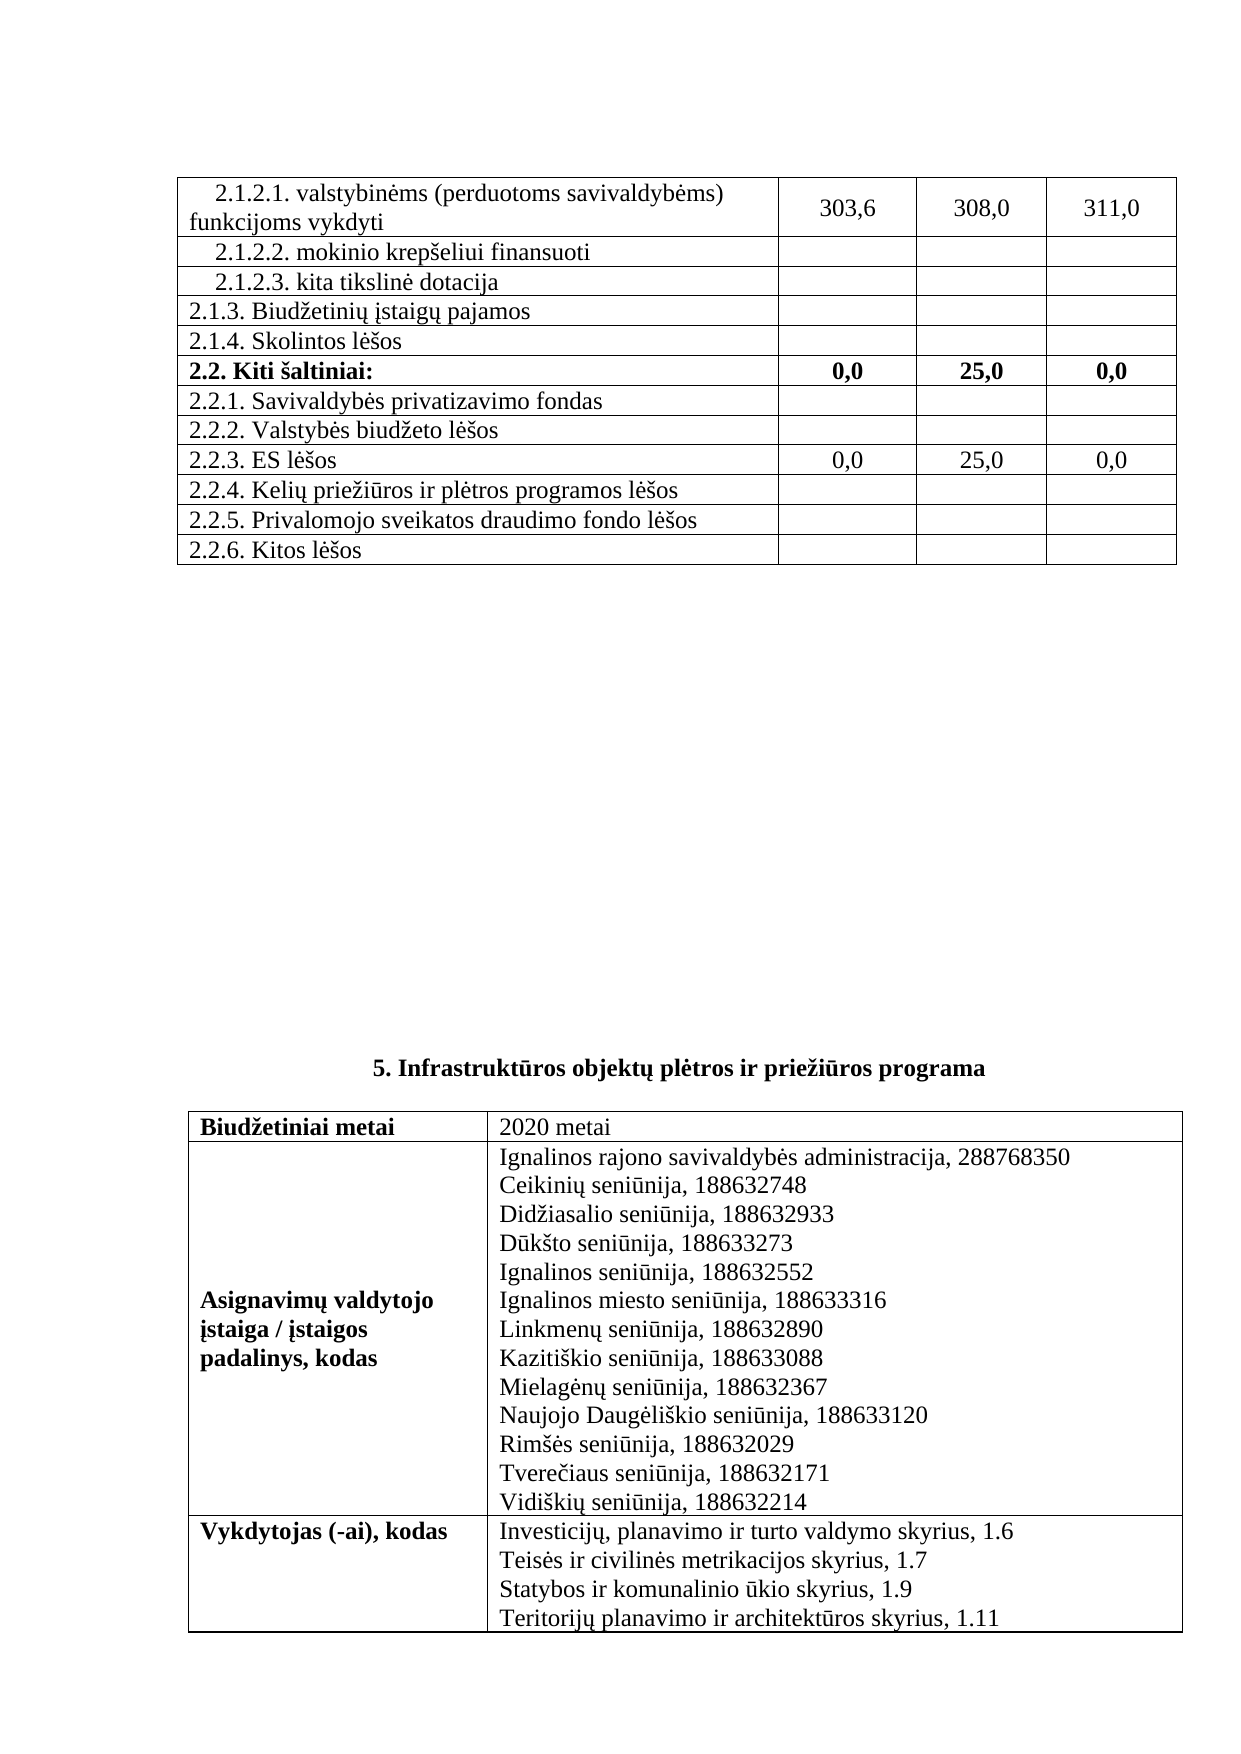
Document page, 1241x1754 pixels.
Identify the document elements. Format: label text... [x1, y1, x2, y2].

table_cell 2.2.2. Valstybės biudžeto lėšos [178, 416, 778, 444]
table_cell [917, 386, 1046, 414]
table_cell 2.2.5. Privalomojo sveikatos draudimo fondo lėšos [178, 505, 778, 534]
table_cell [1177, 325, 1181, 355]
table_cell [1047, 505, 1176, 534]
table_cell 2.2.3. ES lėšos [178, 445, 778, 474]
table_cell [779, 386, 916, 414]
table_cell [779, 296, 916, 325]
table_cell [1177, 504, 1181, 534]
table_cell [1047, 326, 1176, 355]
table_cell 2.1.3. Biudžetinių įstaigų pajamos [178, 296, 778, 325]
table_cell 0,0 [779, 356, 916, 385]
table_cell [779, 535, 916, 563]
table_cell [1047, 296, 1176, 325]
table_cell 2.1.4. Skolintos lėšos [178, 326, 778, 355]
table_cell [779, 267, 916, 295]
table_cell 2.2.4. Kelių priežiūros ir plėtros programos lėšos [178, 475, 778, 504]
table_cell [1177, 236, 1181, 266]
table_cell Investicijų, planavimo ir turto valdymo skyrius, 1.6 Teisės ir civilinės metrikacijos skyrius, 1.7 Statybos ir komunalinio ūkio skyrius, 1.9 Teritorijų planavimo ir architektūros skyrius, 1.11 [488, 1516, 1182, 1631]
table_cell 0,0 [779, 445, 916, 474]
table_cell Ignalinos rajono savivaldybės administracija, 288768350 Ceikinių seniūnija, 188632748 Didžiasalio seniūnija, 188632933 Dūkšto seniūnija, 188633273 Ignalinos seniūnija, 188632552 Ignalinos miesto seniūnija, 188633316 Linkmenų seniūnija, 188632890 Kazitiškio seniūnija, 188633088 Mielagėnų seniūnija, 188632367 Naujojo Daugėliškio seniūnija, 188633120 Rimšės seniūnija, 188632029 Tverečiaus seniūnija, 188632171 Vidiškių seniūnija, 188632214 [488, 1142, 1182, 1515]
table_cell [1177, 295, 1181, 325]
table_cell [1177, 355, 1181, 385]
table_cell 2.1.2.3. kita tikslinė dotacija [178, 267, 778, 295]
table_cell [1177, 415, 1181, 444]
table_cell 0,0 [1047, 445, 1176, 474]
table_cell 0,0 [1047, 356, 1176, 385]
table_cell 2.1.2.2. mokinio krepšeliui finansuoti [178, 237, 778, 266]
table_cell [779, 237, 916, 266]
table_cell 2.2. Kiti šaltiniai: [178, 356, 778, 385]
table_cell [1047, 386, 1176, 414]
table_cell [1177, 266, 1181, 295]
table_cell [1047, 267, 1176, 295]
table_cell [779, 416, 916, 444]
table_cell [917, 416, 1046, 444]
table_cell [917, 475, 1046, 504]
table_cell [917, 237, 1046, 266]
table_cell 308,0 [917, 178, 1046, 236]
table_cell Asignavimų valdytojo įstaiga / įstaigos padalinys, kodas [189, 1142, 487, 1515]
table_cell 311,0 [1047, 178, 1176, 236]
table_cell [917, 296, 1046, 325]
table_header Biudžetiniai metai [189, 1112, 487, 1141]
text 5. Infrastruktūros objektų plėtros ir priežiūros programa [177, 1053, 1181, 1082]
table_cell [1177, 474, 1181, 504]
table_cell [917, 267, 1046, 295]
table_cell 25,0 [917, 356, 1046, 385]
table_cell 25,0 [917, 445, 1046, 474]
table_cell [1047, 416, 1176, 444]
table_cell [917, 505, 1046, 534]
table_cell 2.2.1. Savivaldybės privatizavimo fondas [178, 386, 778, 414]
table_cell 303,6 [779, 178, 916, 236]
table_cell [1177, 534, 1181, 563]
table_cell [1177, 385, 1181, 414]
table_cell [1047, 475, 1176, 504]
table_cell [1177, 177, 1181, 236]
table_cell [1177, 444, 1181, 474]
table_cell [917, 326, 1046, 355]
table_cell Vykdytojas (-ai), kodas [189, 1516, 487, 1631]
table_header 2020 metai [488, 1112, 1182, 1141]
table_cell [779, 326, 916, 355]
table_cell 2.1.2.1. valstybinėms (perduotoms savivaldybėms) funkcijoms vykdyti [178, 178, 778, 236]
table_cell [779, 505, 916, 534]
table_cell [917, 535, 1046, 563]
table_cell 2.2.6. Kitos lėšos [178, 535, 778, 563]
table_cell [1047, 237, 1176, 266]
table_cell [779, 475, 916, 504]
table_cell [1047, 535, 1176, 563]
